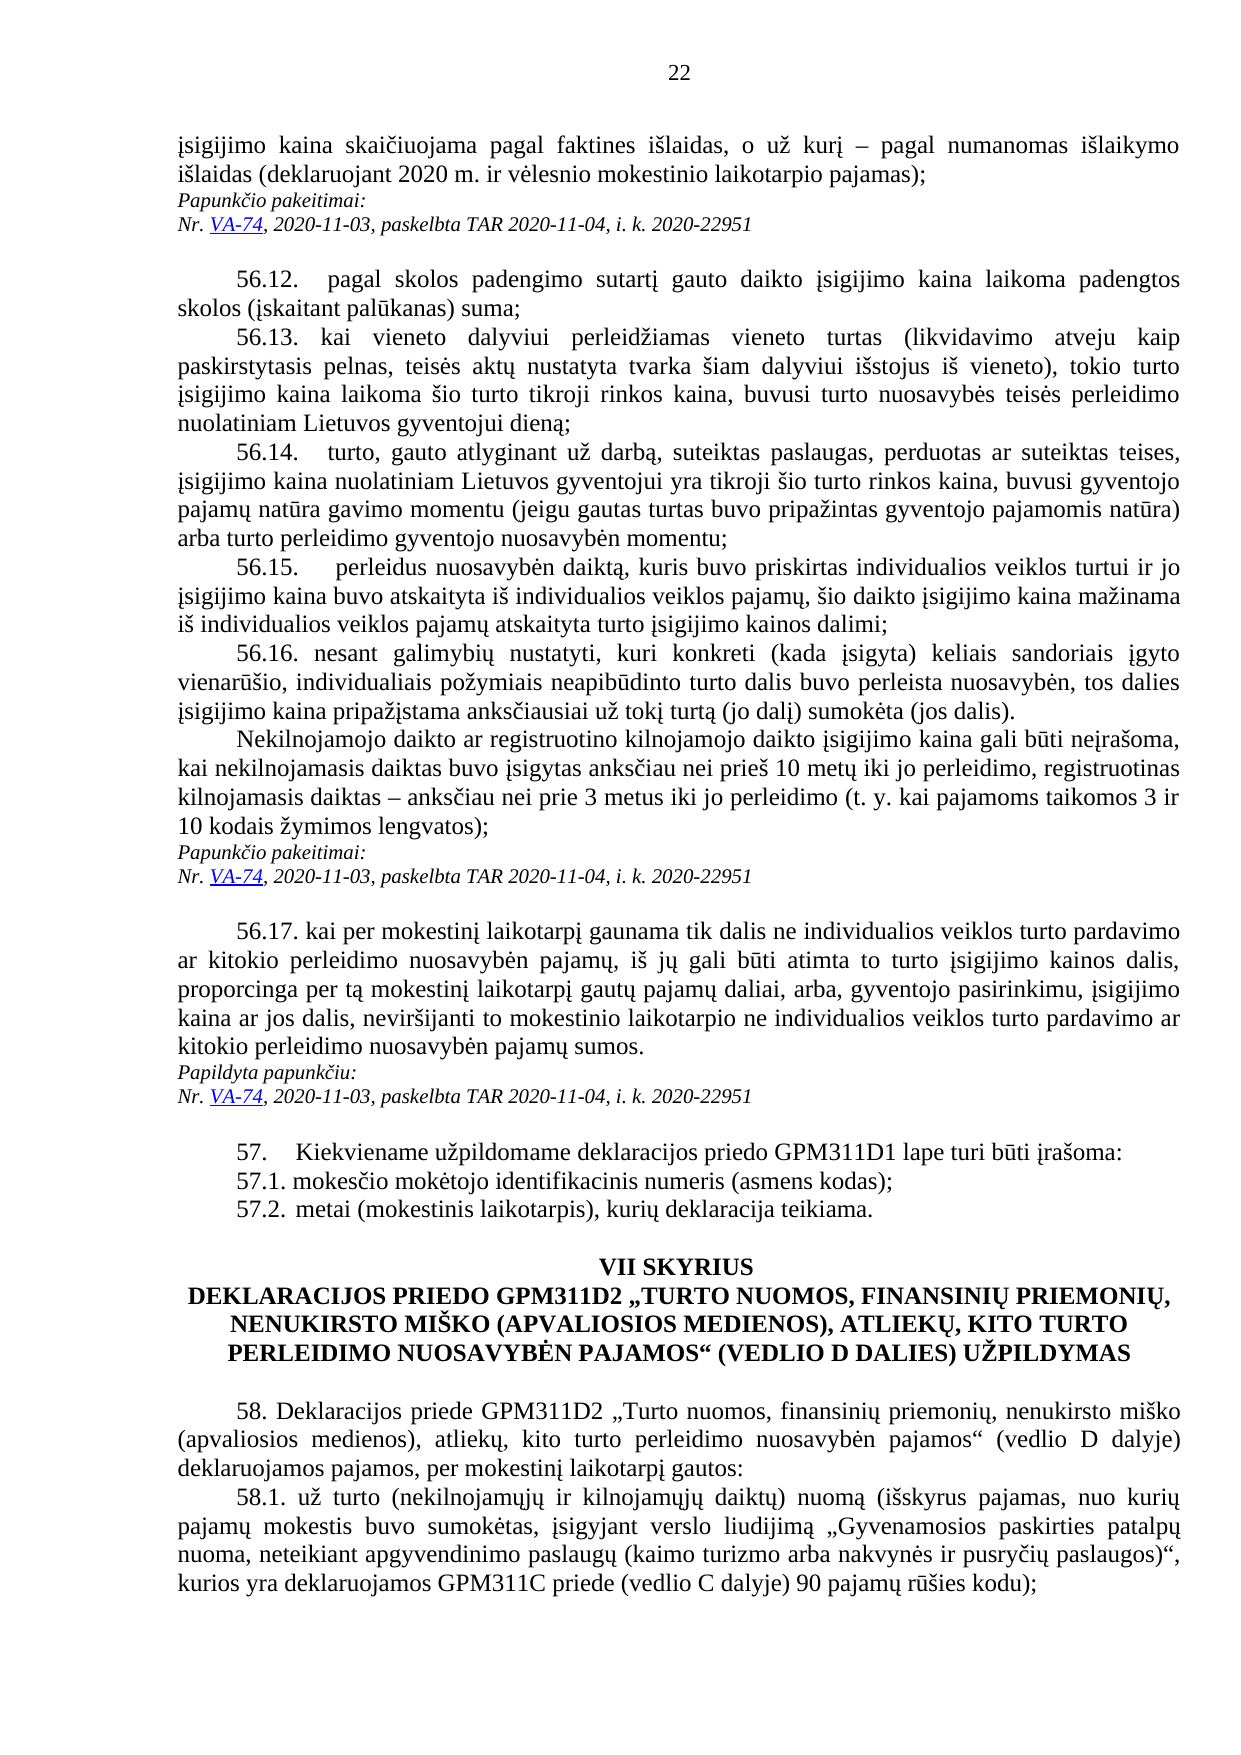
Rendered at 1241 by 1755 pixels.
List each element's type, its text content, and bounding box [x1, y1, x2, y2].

text 57.2. metai (mokestinis laikotarpis), kurių deklaracija teikiama. [177, 1194, 1181, 1223]
text 57.1. mokesčio mokėtojo identifikacinis numeris (asmens kodas); [177, 1166, 1181, 1194]
text Nr. VA-74, 2020-11-03, paskelbta TAR 2020-11-04, i. k. 2020-22951 [177, 212, 1181, 236]
text 56.15. perleidus nuosavybėn daiktą, kuris buvo priskirtas individualios veiklos turtui ir jo įsigijimo kaina buvo atskaityta iš individualios veiklos pajamų, šio daikto įsigijimo kaina mažinama iš individualios veiklos pajamų atskaityta turto įsigijimo kainos dalimi; [177, 552, 1181, 638]
text 56.12. pagal skolos padengimo sutartį gauto daikto įsigijimo kaina laikoma padengtos skolos (įskaitant palūkanas) suma; [177, 264, 1181, 322]
text įsigijimo kaina skaičiuojama pagal faktines išlaidas, o už kurį – pagal numanomas išlaikymo išlaidas (deklaruojant 2020 m. ir vėlesnio mokestinio laikotarpio pajamas); [177, 130, 1181, 188]
text VII SKYRIUS [177, 1252, 1181, 1281]
text 57. Kiekviename užpildomame deklaracijos priedo GPM311D1 lape turi būti įrašoma: [177, 1137, 1181, 1166]
text 56.16. nesant galimybių nustatyti, kuri konkreti (kada įsigyta) keliais sandoriais įgyto vienarūšio, individualiais požymiais neapibūdinto turto dalis buvo perleista nuosavybėn, tos dalies įsigijimo kaina pripažįstama anksčiausiai už tokį turtą (jo dalį) sumokėta (jos dalis). [177, 638, 1181, 724]
text Papunkčio pakeitimai: [177, 839, 1181, 864]
text Nekilnojamojo daikto ar registruotino kilnojamojo daikto įsigijimo kaina gali būti neįrašoma, kai nekilnojamasis daiktas buvo įsigytas anksčiau nei prieš 10 metų iki jo perleidimo, registruotinas kilnojamasis daiktas – anksčiau nei prie 3 metus iki jo perleidimo (t. y. kai pajamoms taikomos 3 ir 10 kodais žymimos lengvatos); [177, 724, 1181, 839]
text DEKLARACIJOS PRIEDO GPM311D2 „TURTO NUOMOS, FINANSINIŲ PRIEMONIŲ, NENUKIRSTO MIŠKO (APVALIOSIOS MEDIENOS), ATLIEKŲ, KITO TURTO PERLEIDIMO NUOSAVYBĖN PAJAMOS“ (VEDLIO D DALIES) UŽPILDYMAS [177, 1281, 1181, 1367]
text Papunkčio pakeitimai: [177, 188, 1181, 212]
text Nr. VA-74, 2020-11-03, paskelbta TAR 2020-11-04, i. k. 2020-22951 [177, 1084, 1181, 1108]
text 56.17. kai per mokestinį laikotarpį gaunama tik dalis ne individualios veiklos turto pardavimo ar kitokio perleidimo nuosavybėn pajamų, iš jų gali būti atimta to turto įsigijimo kainos dalis, proporcinga per tą mokestinį laikotarpį gautų pajamų daliai, arba, gyventojo pasirinkimu, įsigijimo kaina ar jos dalis, neviršijanti to mokestinio laikotarpio ne individualios veiklos turto pardavimo ar kitokio perleidimo nuosavybėn pajamų sumos. [177, 916, 1181, 1060]
text 56.14. turto, gauto atlyginant už darbą, suteiktas paslaugas, perduotas ar suteiktas teises, įsigijimo kaina nuolatiniam Lietuvos gyventojui yra tikroji šio turto rinkos kaina, buvusi gyventojo pajamų natūra gavimo momentu (jeigu gautas turtas buvo pripažintas gyventojo pajamomis natūra) arba turto perleidimo gyventojo nuosavybėn momentu; [177, 437, 1181, 552]
text Nr. VA-74, 2020-11-03, paskelbta TAR 2020-11-04, i. k. 2020-22951 [177, 864, 1181, 888]
text 58. Deklaracijos priede GPM311D2 „Turto nuomos, finansinių priemonių, nenukirsto miško (apvaliosios medienos), atliekų, kito turto perleidimo nuosavybėn pajamos“ (vedlio D dalyje) deklaruojamos pajamos, per mokestinį laikotarpį gautos: [177, 1396, 1181, 1482]
text 56.13. kai vieneto dalyviui perleidžiamas vieneto turtas (likvidavimo atveju kaip paskirstytasis pelnas, teisės aktų nustatyta tvarka šiam dalyviui išstojus iš vieneto), tokio turto įsigijimo kaina laikoma šio turto tikroji rinkos kaina, buvusi turto nuosavybės teisės perleidimo nuolatiniam Lietuvos gyventojui dieną; [177, 322, 1181, 437]
text 58.1. už turto (nekilnojamųjų ir kilnojamųjų daiktų) nuomą (išskyrus pajamas, nuo kurių pajamų mokestis buvo sumokėtas, įsigyjant verslo liudijimą „Gyvenamosios paskirties patalpų nuoma, neteikiant apgyvendinimo paslaugų (kaimo turizmo arba nakvynės ir pusryčių paslaugos)“, kurios yra deklaruojamos GPM311C priede (vedlio C dalyje) 90 pajamų rūšies kodu); [177, 1482, 1181, 1597]
text Papildyta papunkčiu: [177, 1060, 1181, 1084]
